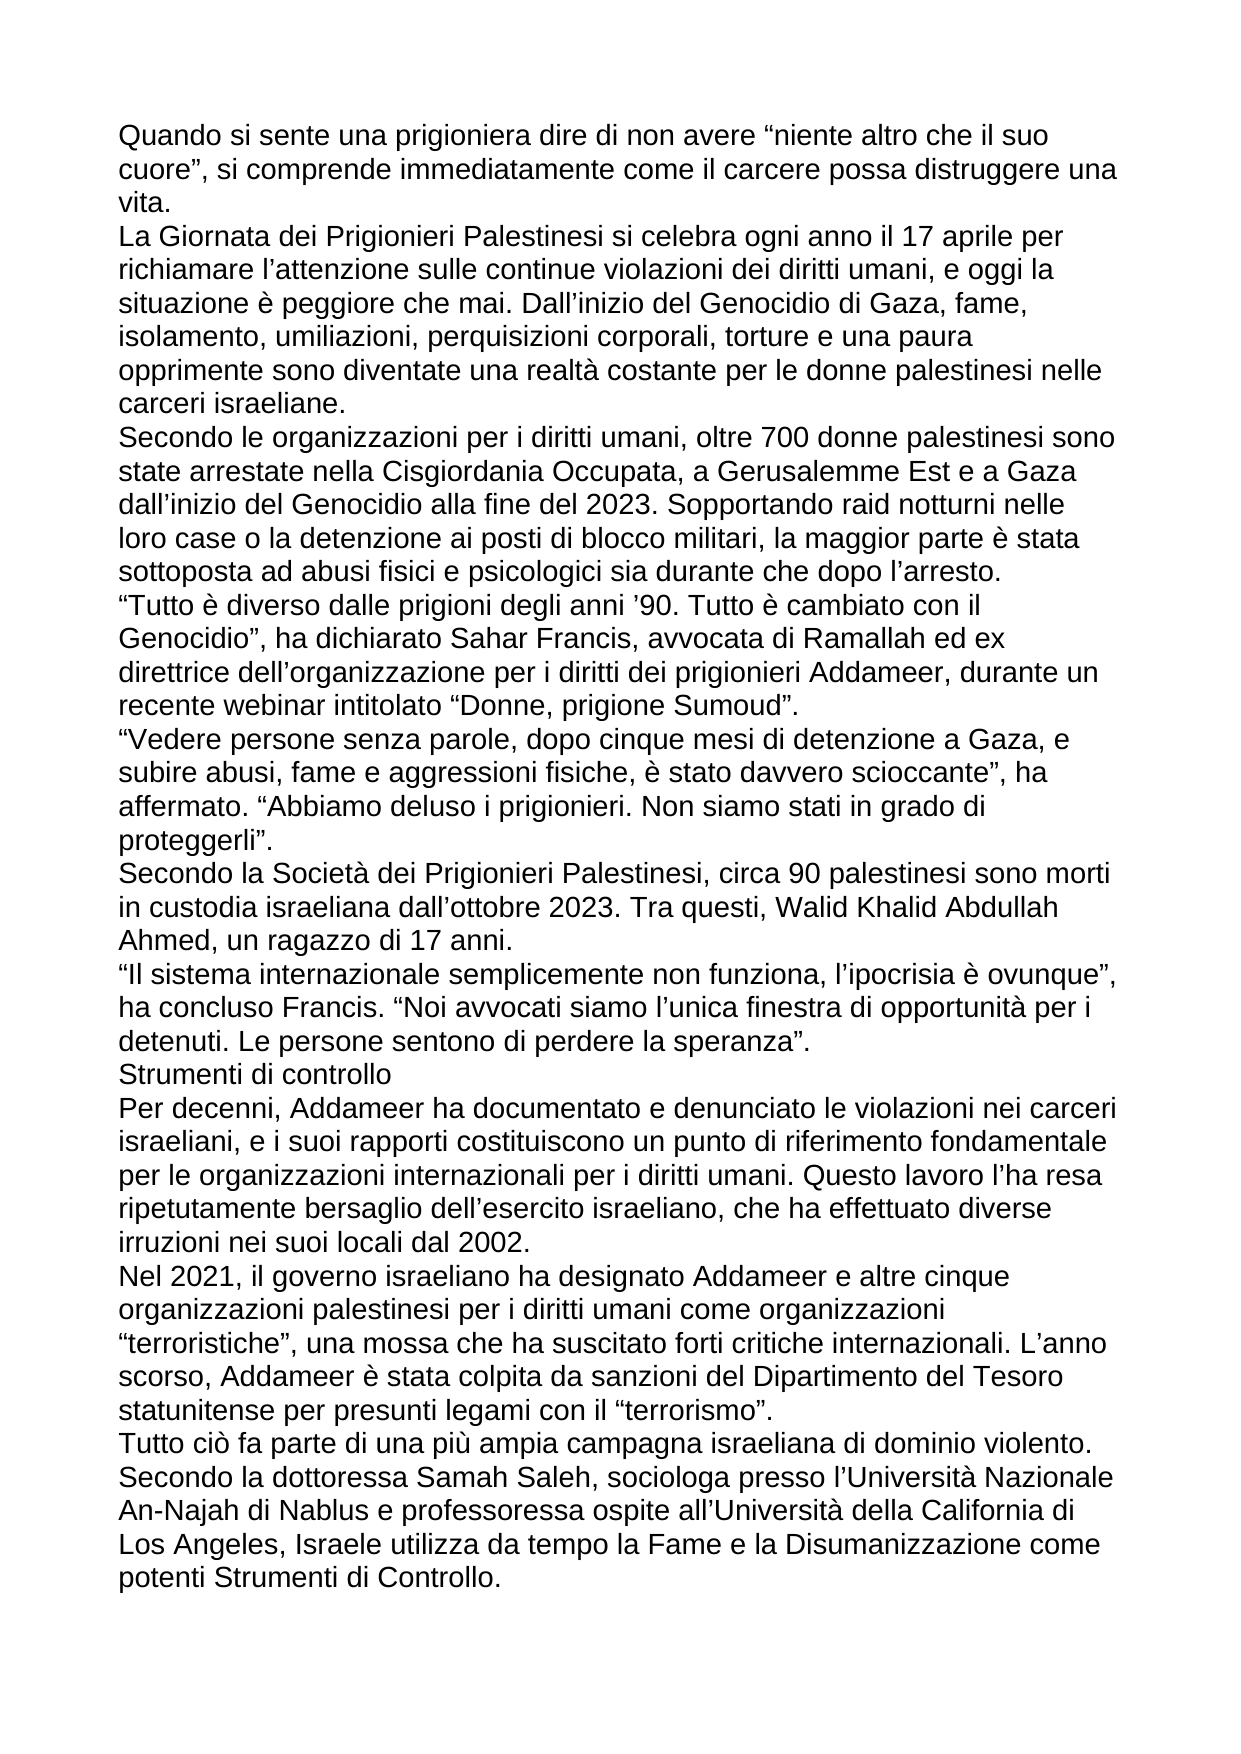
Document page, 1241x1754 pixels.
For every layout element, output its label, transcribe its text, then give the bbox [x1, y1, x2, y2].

text Quando si sente una prigioniera dire di non avere “niente altro che il suo cuore”, si comprende immediatamente come il carcere possa distruggere una vita. [118, 118, 1122, 219]
text Secondo la Società dei Prigionieri Palestinesi, circa 90 palestinesi sono morti in custodia israeliana dall’ottobre 2023. Tra questi, Walid Khalid Abdullah Ahmed, un ragazzo di 17 anni. [118, 856, 1122, 957]
text Secondo le organizzazioni per i diritti umani, oltre 700 donne palestinesi sono state arrestate nella Cisgiordania Occupata, a Gerusalemme Est e a Gaza dall’inizio del Genocidio alla fine del 2023. Sopportando raid notturni nelle loro case o la detenzione ai posti di blocco militari, la maggior parte è stata sottoposta ad abusi fisici e psicologici sia durante che dopo l’arresto. [118, 420, 1122, 588]
text Per decenni, Addameer ha documentato e denunciato le violazioni nei carceri israeliani, e i suoi rapporti costituiscono un punto di riferimento fondamentale per le organizzazioni internazionali per i diritti umani. Questo lavoro l’ha resa ripetutamente bersaglio dell’esercito israeliano, che ha effettuato diverse irruzioni nei suoi locali dal 2002. [118, 1091, 1122, 1258]
text Nel 2021, il governo israeliano ha designato Addameer e altre cinque organizzazioni palestinesi per i diritti umani come organizzazioni “terroristiche”, una mossa che ha suscitato forti critiche internazionali. L’anno scorso, Addameer è stata colpita da sanzioni del Dipartimento del Tesoro statunitense per presunti legami con il “terrorismo”. [118, 1258, 1122, 1426]
text Tutto ciò fa parte di una più ampia campagna israeliana di dominio violento. Secondo la dottoressa Samah Saleh, sociologa presso l’Università Nazionale An-Najah di Nablus e professoressa ospite all’Università della California di Los Angeles, Israele utilizza da tempo la Fame e la Disumanizzazione come potenti Strumenti di Controllo. [118, 1426, 1122, 1594]
text Strumenti di controllo [118, 1057, 1122, 1091]
text “Tutto è diverso dalle prigioni degli anni ’90. Tutto è cambiato con il Genocidio”, ha dichiarato Sahar Francis, avvocata di Ramallah ed ex direttrice dell’organizzazione per i diritti dei prigionieri Addameer, durante un recente webinar intitolato “Donne, prigione Sumoud”. [118, 588, 1122, 722]
text “Il sistema internazionale semplicemente non funziona, l’ipocrisia è ovunque”, ha concluso Francis. “Noi avvocati siamo l’unica finestra di opportunità per i detenuti. Le persone sentono di perdere la speranza”. [118, 957, 1122, 1057]
text La Giornata dei Prigionieri Palestinesi si celebra ogni anno il 17 aprile per richiamare l’attenzione sulle continue violazioni dei diritti umani, e oggi la situazione è peggiore che mai. Dall’inizio del Genocidio di Gaza, fame, isolamento, umiliazioni, perquisizioni corporali, torture e una paura opprimente sono diventate una realtà costante per le donne palestinesi nelle carceri israeliane. [118, 219, 1122, 420]
text “Vedere persone senza parole, dopo cinque mesi di detenzione a Gaza, e subire abusi, fame e aggressioni fisiche, è stato davvero scioccante”, ha affermato. “Abbiamo deluso i prigionieri. Non siamo stati in grado di proteggerli”. [118, 722, 1122, 856]
